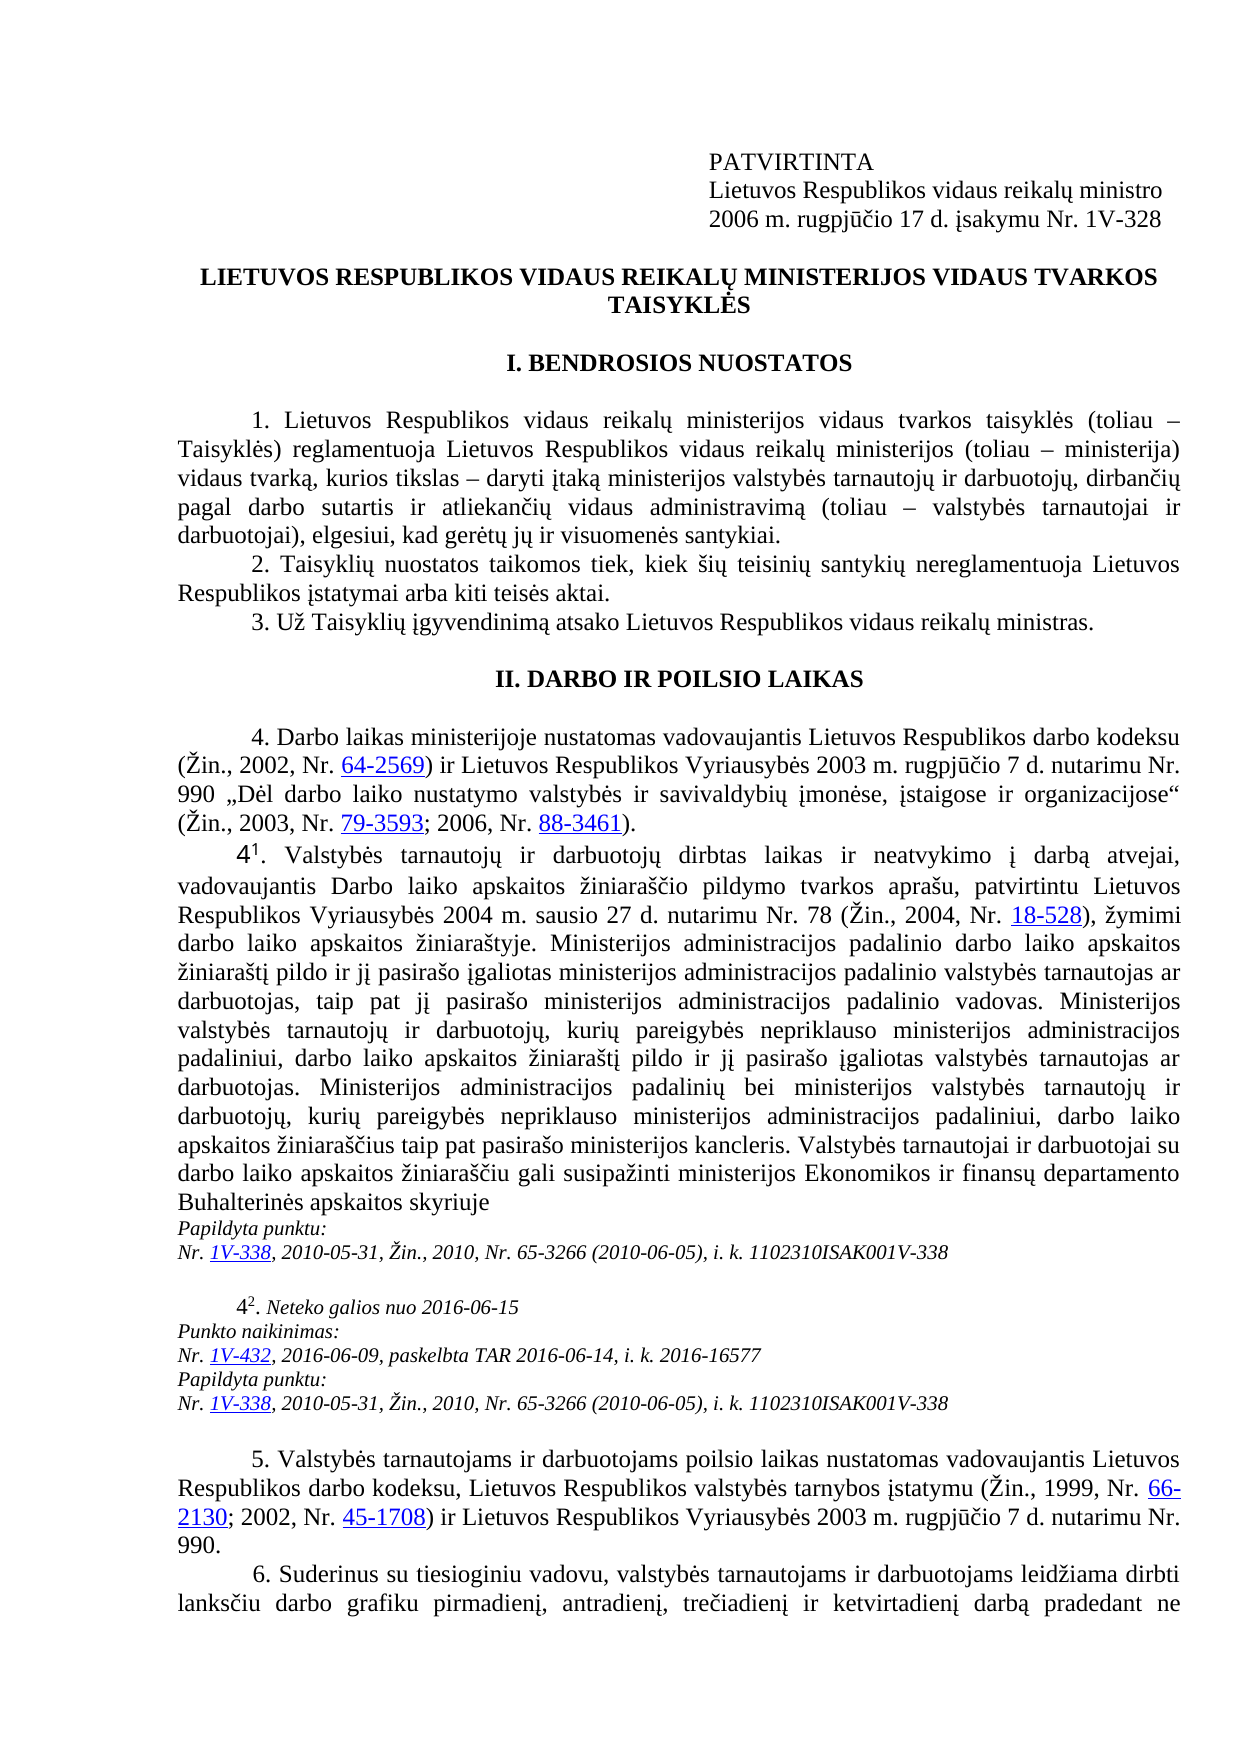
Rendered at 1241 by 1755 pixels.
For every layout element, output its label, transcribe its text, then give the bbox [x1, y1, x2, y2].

text 4. Darbo laikas ministerijoje nustatomas vadovaujantis Lietuvos Respublikos darbo kodeksu (Žin., 2002, Nr. 64-2569) ir Lietuvos Respublikos Vyriausybės 2003 m. rugpjūčio 7 d. nutarimu Nr. 990 „Dėl darbo laiko nustatymo valstybės ir savivaldybių įmonėse, įstaigose ir organizacijose“ (Žin., 2003, Nr. 79-3593; 2006, Nr. 88-3461). [177, 722, 1181, 837]
text II. DARBO IR POILSIO LAIKAS [177, 664, 1181, 693]
text Lietuvos Respublikos vidaus reikalų ministro [177, 176, 1181, 204]
text 2. Taisyklių nuostatos taikomos tiek, kiek šių teisinių santykių nereglamentuoja Lietuvos Respublikos įstatymai arba kiti teisės aktai. [177, 549, 1181, 607]
text 1. Lietuvos Respublikos vidaus reikalų ministerijos vidaus tvarkos taisyklės (toliau – Taisyklės) reglamentuoja Lietuvos Respublikos vidaus reikalų ministerijos (toliau – ministerija) vidaus tvarką, kurios tikslas – daryti įtaką ministerijos valstybės tarnautojų ir darbuotojų, dirbančių pagal darbo sutartis ir atliekančių vidaus administravimą (toliau – valstybės tarnautojai ir darbuotojai), elgesiui, kad gerėtų jų ir visuomenės santykiai. [177, 406, 1181, 549]
text I. BENDROSIOS NUOSTATOS [177, 348, 1181, 377]
text Papildyta punktu: [177, 1216, 1181, 1240]
text 41. Valstybės tarnautojų ir darbuotojų dirbtas laikas ir neatvykimo į darbą atvejai, vadovaujantis Darbo laiko apskaitos žiniaraščio pildymo tvarkos aprašu, patvirtintu Lietuvos Respublikos Vyriausybės 2004 m. sausio 27 d. nutarimu Nr. 78 (Žin., 2004, Nr. 18-528), žymimi darbo laiko apskaitos žiniaraštyje. Ministerijos administracijos padalinio darbo laiko apskaitos žiniaraštį pildo ir jį pasirašo įgaliotas ministerijos administracijos padalinio valstybės tarnautojas ar darbuotojas, taip pat jį pasirašo ministerijos administracijos padalinio vadovas. Ministerijos valstybės tarnautojų ir darbuotojų, kurių pareigybės nepriklauso ministerijos administracijos padaliniui, darbo laiko apskaitos žiniaraštį pildo ir jį pasirašo įgaliotas valstybės tarnautojas ar darbuotojas. Ministerijos administracijos padalinių bei ministerijos valstybės tarnautojų ir darbuotojų, kurių pareigybės nepriklauso ministerijos administracijos padaliniui, darbo laiko apskaitos žiniaraščius taip pat pasirašo ministerijos kancleris. Valstybės tarnautojai ir darbuotojai su darbo laiko apskaitos žiniaraščiu gali susipažinti ministerijos Ekonomikos ir finansų departamento Buhalterinės apskaitos skyriuje [177, 837, 1181, 1216]
text PATVIRTINTA [177, 147, 1181, 176]
text 2006 m. rugpjūčio 17 d. įsakymu Nr. 1V-328 [177, 204, 1181, 233]
text Nr. 1V-338, 2010-05-31, Žin., 2010, Nr. 65-3266 (2010-06-05), i. k. 1102310ISAK001V-338 [177, 1391, 1181, 1415]
text 5. Valstybės tarnautojams ir darbuotojams poilsio laikas nustatomas vadovaujantis Lietuvos Respublikos darbo kodeksu, Lietuvos Respublikos valstybės tarnybos įstatymu (Žin., 1999, Nr. 66-2130; 2002, Nr. 45-1708) ir Lietuvos Respublikos Vyriausybės 2003 m. rugpjūčio 7 d. nutarimu Nr. 990. [177, 1444, 1181, 1559]
text Papildyta punktu: [177, 1367, 1181, 1391]
text Punkto naikinimas: [177, 1319, 1181, 1343]
text Nr. 1V-338, 2010-05-31, Žin., 2010, Nr. 65-3266 (2010-06-05), i. k. 1102310ISAK001V-338 [177, 1240, 1181, 1264]
text Nr. 1V-432, 2016-06-09, paskelbta TAR 2016-06-14, i. k. 2016-16577 [177, 1343, 1181, 1367]
text LIETUVOS RESPUBLIKOS VIDAUS REIKALŲ MINISTERIJOS VIDAUS TVARKOS TAISYKLĖS [177, 262, 1181, 319]
text 6. Suderinus su tiesioginiu vadovu, valstybės tarnautojams ir darbuotojams leidžiama dirbti lanksčiu darbo grafiku pirmadienį, antradienį, trečiadienį ir ketvirtadienį darbą pradedant ne [177, 1559, 1181, 1617]
text 42. Neteko galios nuo 2016-06-15 [177, 1293, 1181, 1319]
text 3. Už Taisyklių įgyvendinimą atsako Lietuvos Respublikos vidaus reikalų ministras. [177, 607, 1181, 636]
